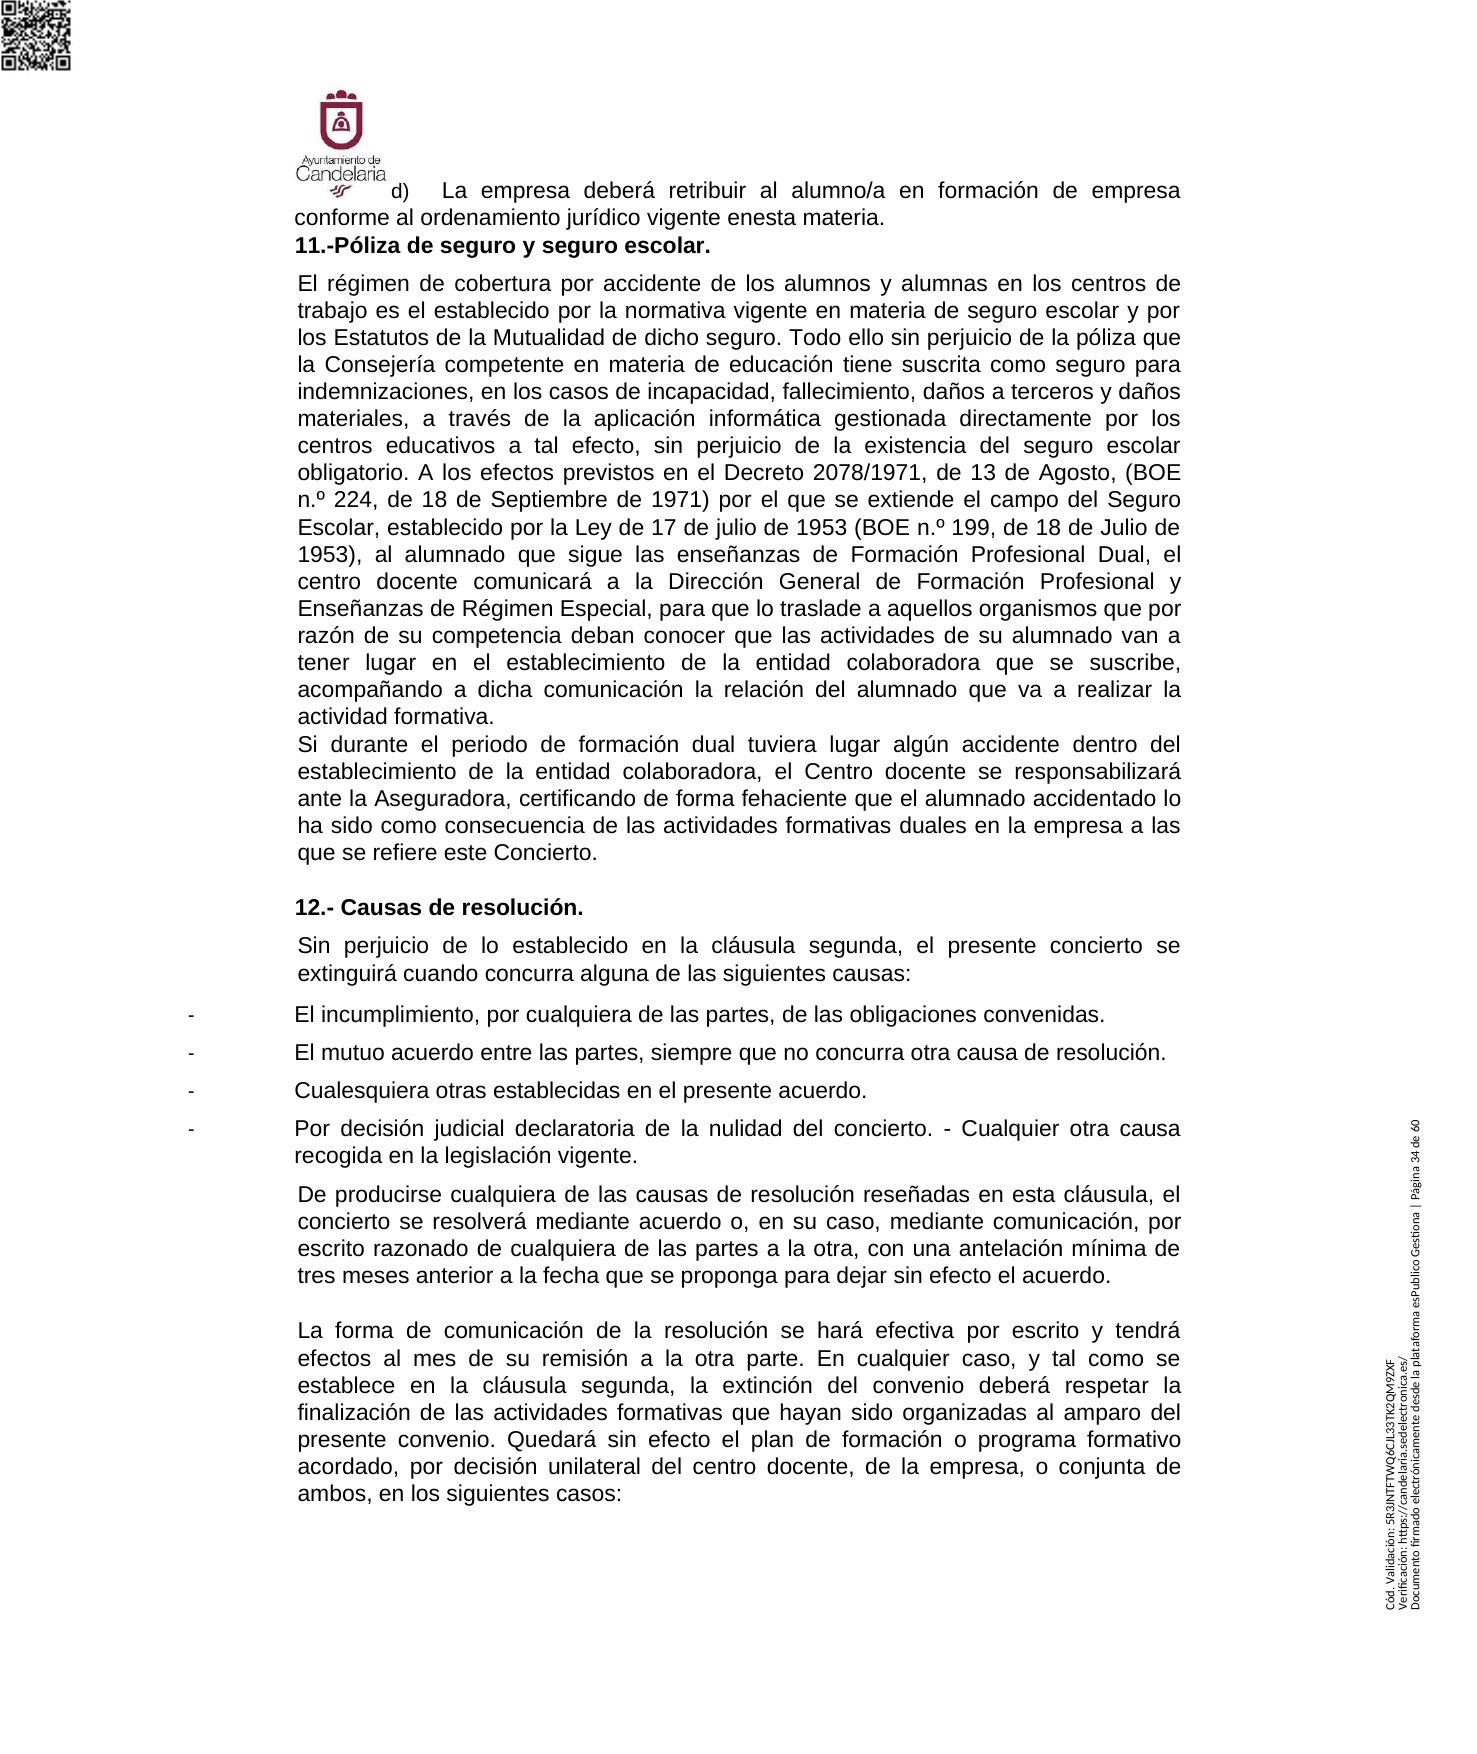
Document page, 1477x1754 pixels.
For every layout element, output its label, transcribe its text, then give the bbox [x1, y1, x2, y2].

text 11.-Póliza de seguro y seguro escolar. [294, 232, 1177, 258]
text El régimen de cobertura por accidente de los alumnos y alumnas en los centros de trabajo es el establecido por la normativa vigente en materia de seguro escolar y por los Estatutos de la Mutualidad de dicho seguro. Todo ello sin perjuicio de la póliza que la Consejería competente en materia de educación tiene suscrita como seguro para indemnizaciones, en los casos de incapacidad, fallecimiento, daños a terceros y daños materiales, a través de la aplicación informática gestionada directamente por los centros educativos a tal efecto, sin perjuicio de la existencia del seguro escolar obligatorio. A los efectos previstos en el Decreto 2078/1971, de 13 de Agosto, (BOE n.º 224, de 18 de Septiembre de 1971) por el que se extiende el campo del Seguro Escolar, establecido por la Ley de 17 de julio de 1953 (BOE n.º 199, de 18 de Julio de 1953), al alumnado que sigue las enseñanzas de Formación Profesional Dual, el centro docente comunicará a la Dirección General de Formación Profesional y Enseñanzas de Régimen Especial, para que lo traslade a aquellos organismos que por razón de su competencia deban conocer que las actividades de su alumnado van a tener lugar en el establecimiento de la entidad colaboradora que se suscribe, acompañando a dicha comunicación la relación del alumnado que va a realizar la actividad formativa. [297, 270, 1182, 729]
list Cualesquiera otras establecidas en el presente acuerdo. [188, 1077, 1182, 1103]
text 12.- Causas de resolución. [294, 894, 1177, 921]
text De producirse cualquiera de las causas de resolución reseñadas en esta cláusula, el concierto se resolverá mediante acuerdo o, en su caso, mediante comunicación, por escrito razonado de cualquiera de las partes a la otra, con una antelación mínima de tres meses anterior a la fecha que se proponga para dejar sin efecto el acuerdo. [297, 1181, 1182, 1288]
text Sin perjuicio de lo establecido en la cláusula segunda, el presente concierto se extinguirá cuando concurra alguna de las siguientes causas: [297, 932, 1182, 986]
list La empresa deberá retribuir al alumno/a en formación de empresa conforme al ordenamiento jurídico vigente enesta materia. [294, 177, 1182, 231]
list El incumplimiento, por cualquiera de las partes, de las obligaciones convenidas. [188, 1001, 1182, 1027]
list Por decisión judicial declaratoria de la nulidad del concierto. - Cualquier otra causa recogida en la legislación vigente. [188, 1115, 1182, 1169]
text Si durante el periodo de formación dual tuviera lugar algún accidente dentro del establecimiento de la entidad colaboradora, el Centro docente se responsabilizará ante la Aseguradora, certificando de forma fehaciente que el alumnado accidentado lo ha sido como consecuencia de las actividades formativas duales en la empresa a las que se refiere este Concierto. [297, 731, 1182, 865]
list El mutuo acuerdo entre las partes, siempre que no concurra otra causa de resolución. [188, 1039, 1182, 1066]
text La forma de comunicación de la resolución se hará efectiva por escrito y tendrá efectos al mes de su remisión a la otra parte. En cualquier caso, y tal como se establece en la cláusula segunda, la extinción del convenio deberá respetar la finalización de las actividades formativas que hayan sido organizadas al amparo del presente convenio. Quedará sin efecto el plan de formación o programa formativo acordado, por decisión unilateral del centro docente, de la empresa, o conjunta de ambos, en los siguientes casos: [297, 1317, 1182, 1506]
